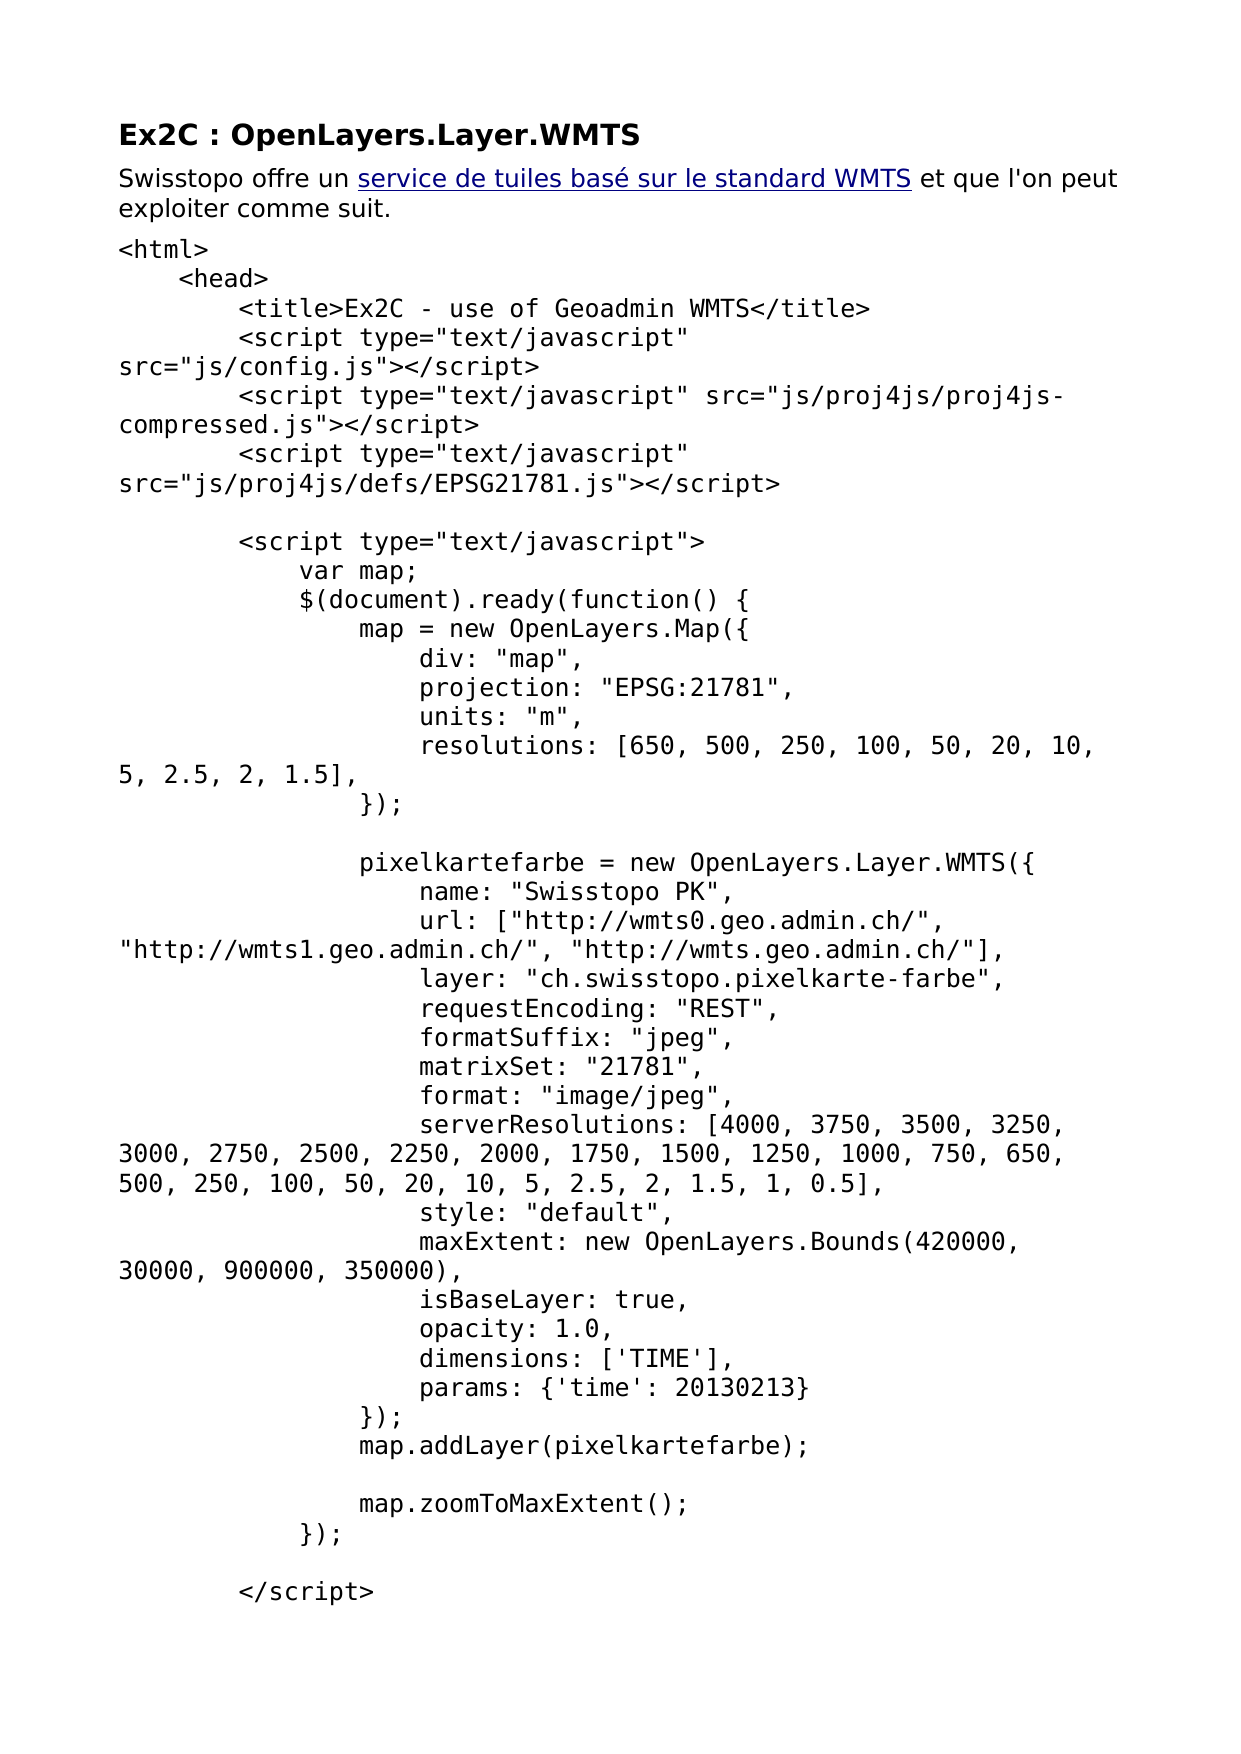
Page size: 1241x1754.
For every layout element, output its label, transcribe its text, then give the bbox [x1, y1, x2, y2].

text <html> <head> <title>Ex2C - use of Geoadmin WMTS</title> <script type="text/javascript" src="js/config.js"></script> <script type="text/javascript" src="js/proj4js/proj4js-compressed.js"></script> <script type="text/javascript" src="js/proj4js/defs/EPSG21781.js"></script> <script type="text/javascript"> var map; $(document).ready(function() { map = new OpenLayers.Map({ div: "map", projection: "EPSG:21781", units: "m", resolutions: [650, 500, 250, 100, 50, 20, 10, 5, 2.5, 2, 1.5], }); pixelkartefarbe = new OpenLayers.Layer.WMTS({ name: "Swisstopo PK", url: ["http://wmts0.geo.admin.ch/", "http://wmts1.geo.admin.ch/", "http://wmts.geo.admin.ch/"], layer: "ch.swisstopo.pixelkarte-farbe", requestEncoding: "REST", formatSuffix: "jpeg", matrixSet: "21781", format: "image/jpeg", serverResolutions: [4000, 3750, 3500, 3250, 3000, 2750, 2500, 2250, 2000, 1750, 1500, 1250, 1000, 750, 650, 500, 250, 100, 50, 20, 10, 5, 2.5, 2, 1.5, 1, 0.5], style: "default", maxExtent: new OpenLayers.Bounds(420000, 30000, 900000, 350000), isBaseLayer: true, opacity: 1.0, dimensions: ['TIME'], params: {'time': 20130213} }); map.addLayer(pixelkartefarbe); map.zoomToMaxExtent(); }); </script> [118, 235, 1122, 1635]
subtitle Ex2C : OpenLayers.Layer.WMTS [118, 118, 1122, 152]
text Swisstopo offre un service de tuiles basé sur le standard WMTS et que l'on peut exploiter comme suit. [118, 164, 1122, 223]
